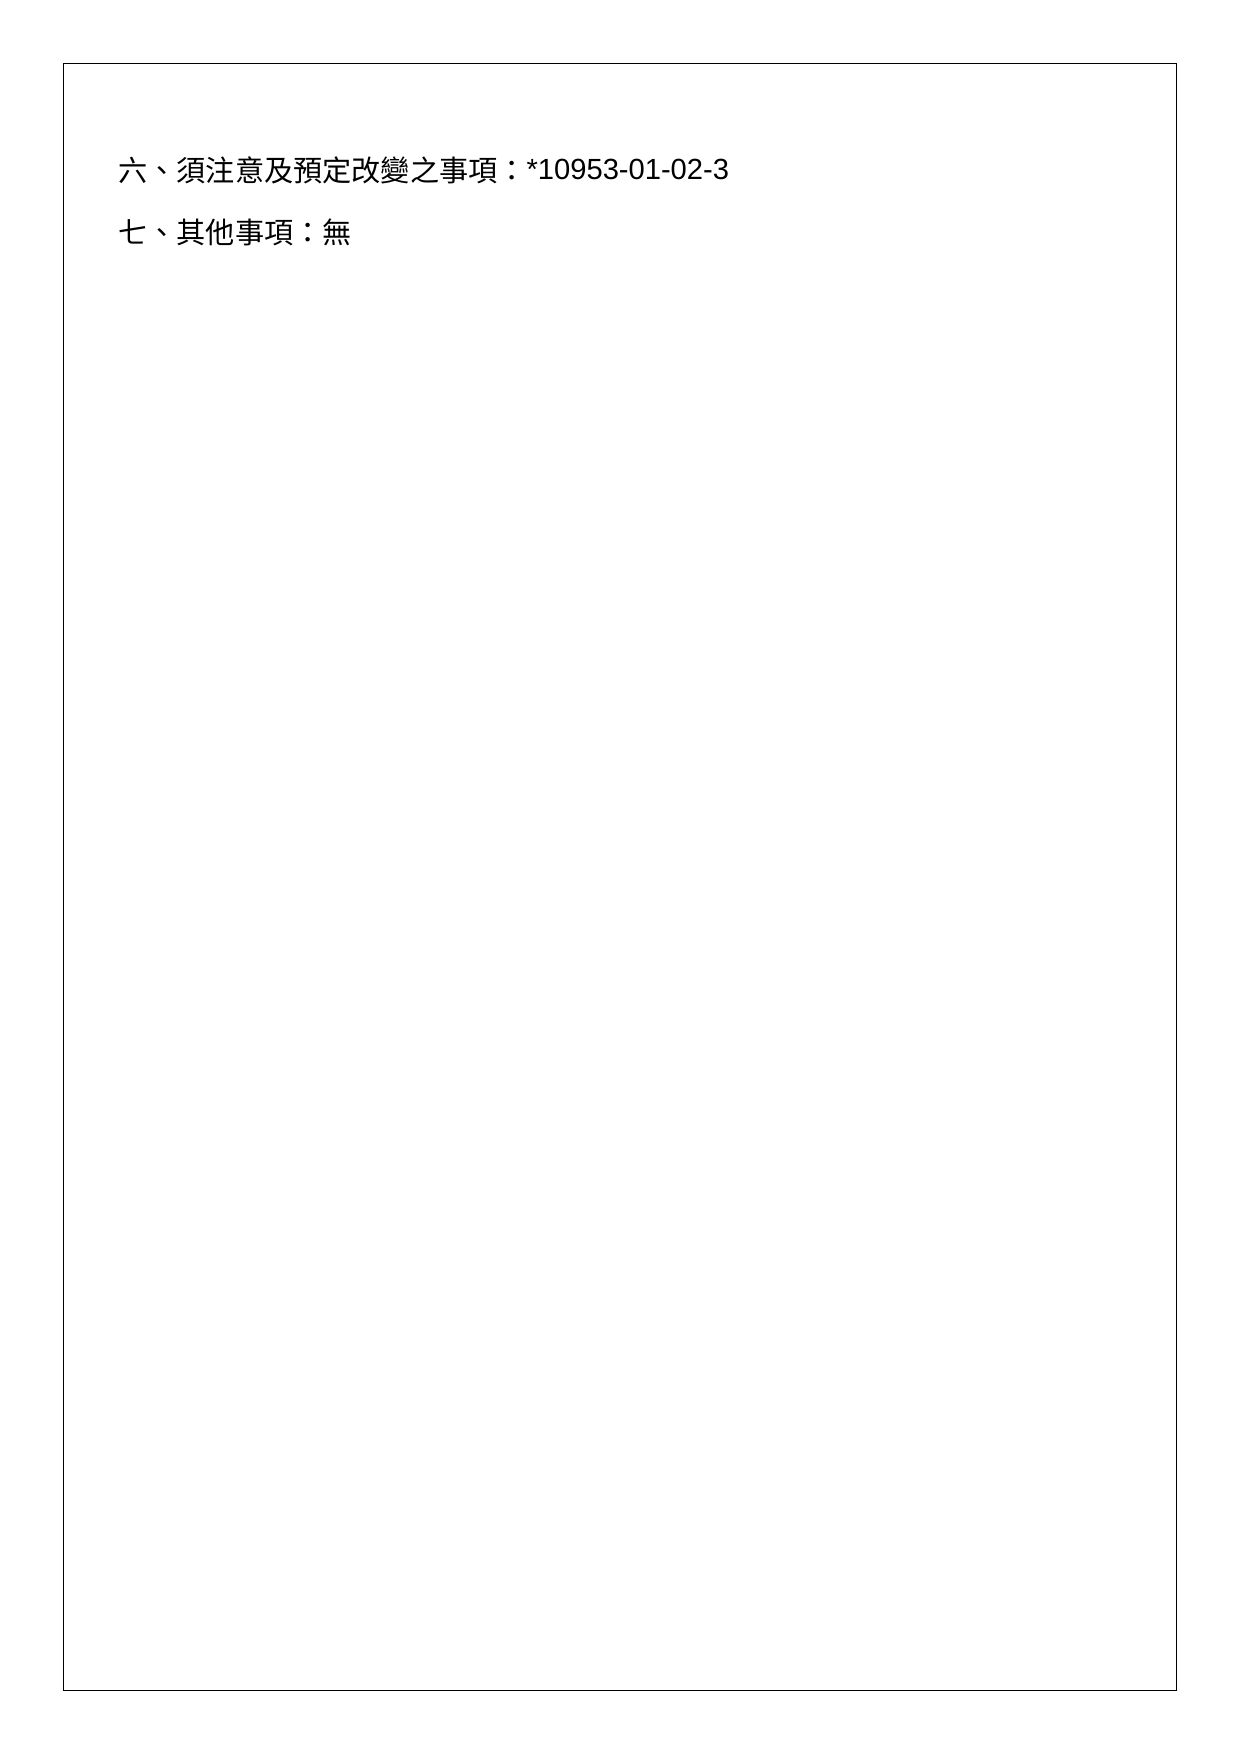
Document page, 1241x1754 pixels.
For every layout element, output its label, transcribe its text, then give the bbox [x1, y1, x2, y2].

text 六、須注意及預定改變之事項：*10953-01-02-3 [118, 127, 1122, 189]
text 七、其他事項：無 [118, 189, 1122, 252]
